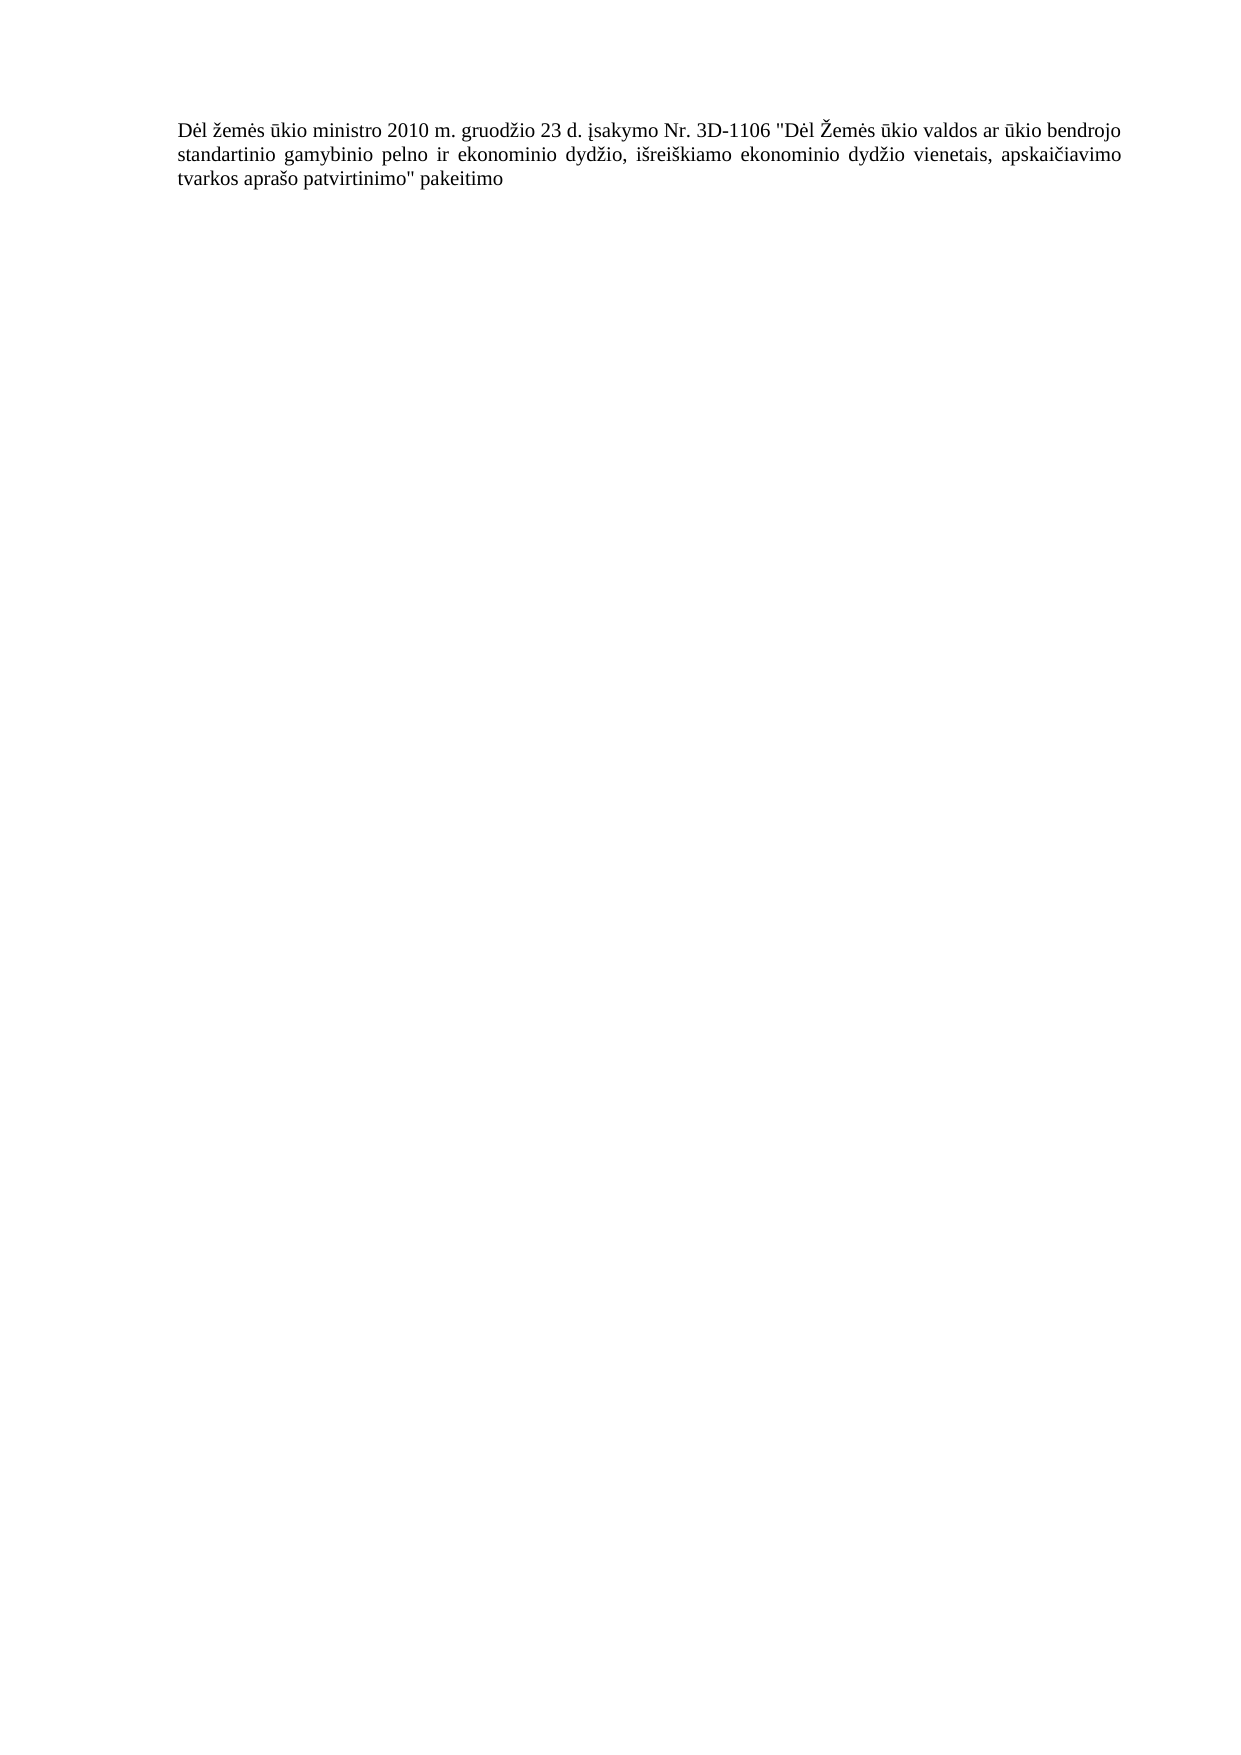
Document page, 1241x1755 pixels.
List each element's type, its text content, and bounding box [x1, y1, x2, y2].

text Dėl žemės ūkio ministro 2010 m. gruodžio 23 d. įsakymo Nr. 3D-1106 "Dėl Žemės ūkio valdos ar ūkio bendrojo standartinio gamybinio pelno ir ekonominio dydžio, išreiškiamo ekonominio dydžio vienetais, apskaičiavimo tvarkos aprašo patvirtinimo" pakeitimo [177, 118, 1122, 190]
